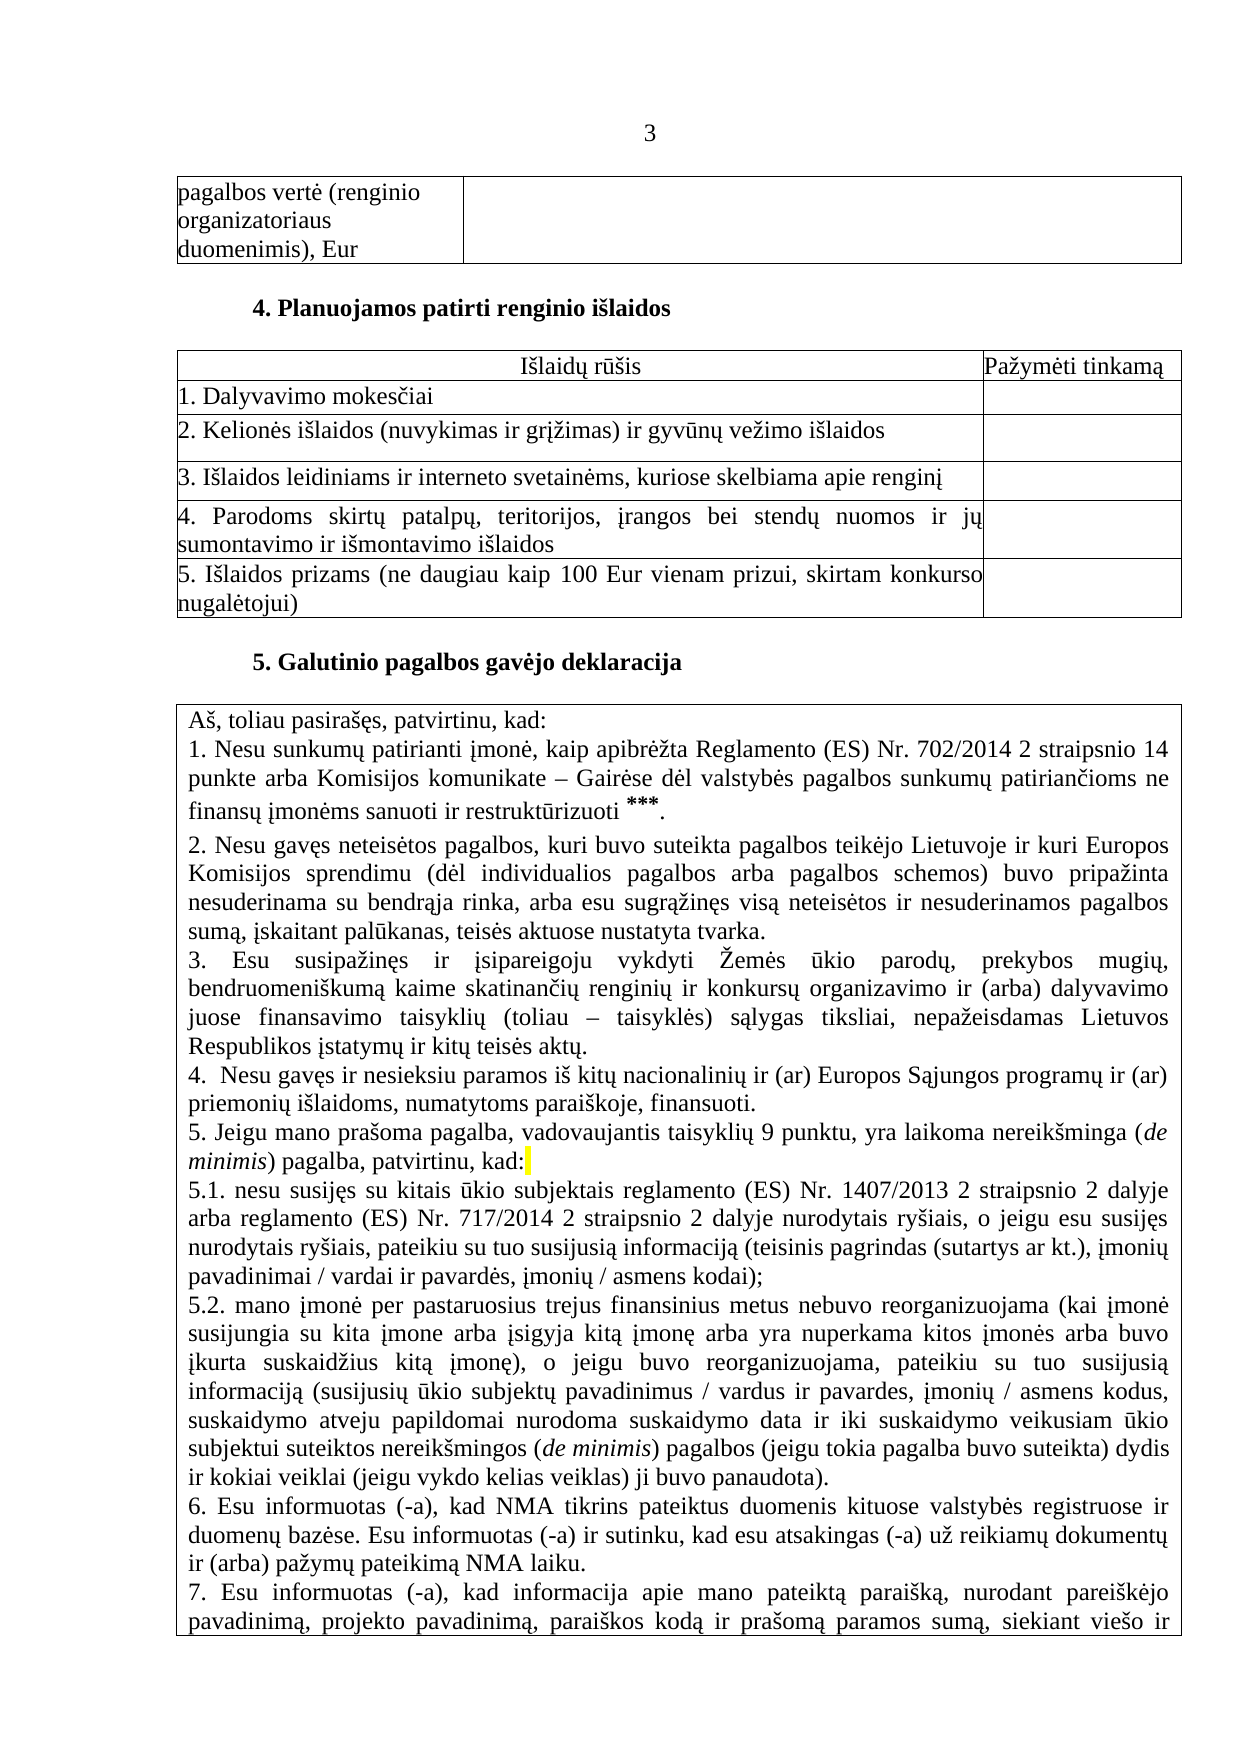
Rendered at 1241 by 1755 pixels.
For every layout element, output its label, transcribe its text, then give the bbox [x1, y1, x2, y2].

table_cell [464, 177, 1181, 263]
table_cell 2. Kelionės išlaidos (nuvykimas ir grįžimas) ir gyvūnų vežimo išlaidos [178, 415, 983, 461]
table_header Aš, toliau pasirašęs, patvirtinu, kad: 1. Nesu sunkumų patirianti įmonė, kaip apibrėžta Reglamento (ES) Nr. 702/2014 2 straipsnio 14 punkte arba Komisijos komunikate – Gairėse dėl valstybės pagalbos sunkumų patiriančioms ne finansų įmonėms sanuoti ir restruktūrizuoti ***. 2. Nesu gavęs neteisėtos pagalbos, kuri buvo suteikta pagalbos teikėjo Lietuvoje ir kuri Europos Komisijos sprendimu (dėl individualios pagalbos arba pagalbos schemos) buvo pripažinta nesuderinama su bendrąja rinka, arba esu sugrąžinęs visą neteisėtos ir nesuderinamos pagalbos sumą, įskaitant palūkanas, teisės aktuose nustatyta tvarka. 3. Esu susipažinęs ir įsipareigoju vykdyti Žemės ūkio parodų, prekybos mugių, bendruomeniškumą kaime skatinančių renginių ir konkursų organizavimo ir (arba) dalyvavimo juose finansavimo taisyklių (toliau – taisyklės) sąlygas tiksliai, nepažeisdamas Lietuvos Respublikos įstatymų ir kitų teisės aktų. 4. Nesu gavęs ir nesieksiu paramos iš kitų nacionalinių ir (ar) Europos Sąjungos programų ir (ar) priemonių išlaidoms, numatytoms paraiškoje, finansuoti. 5. Jeigu mano prašoma pagalba, vadovaujantis taisyklių 9 punktu, yra laikoma nereikšminga (de minimis) pagalba, patvirtinu, kad: 5.1. nesu susijęs su kitais ūkio subjektais reglamento (ES) Nr. 1407/2013 2 straipsnio 2 dalyje arba reglamento (ES) Nr. 717/2014 2 straipsnio 2 dalyje nurodytais ryšiais, o jeigu esu susijęs nurodytais ryšiais, pateikiu su tuo susijusią informaciją (teisinis pagrindas (sutartys ar kt.), įmonių pavadinimai / vardai ir pavardės, įmonių / asmens kodai); 5.2. mano įmonė per pastaruosius trejus finansinius metus nebuvo reorganizuojama (kai įmonė susijungia su kita įmone arba įsigyja kitą įmonę arba yra nuperkama kitos įmonės arba buvo įkurta suskaidžius kitą įmonę), o jeigu buvo reorganizuojama, pateikiu su tuo susijusią informaciją (susijusių ūkio subjektų pavadinimus / vardus ir pavardes, įmonių / asmens kodus, suskaidymo atveju papildomai nurodoma suskaidymo data ir iki suskaidymo veikusiam ūkio subjektui suteiktos nereikšmingos (de minimis) pagalbos (jeigu tokia pagalba buvo suteikta) dydis ir kokiai veiklai (jeigu vykdo kelias veiklas) ji buvo panaudota). 6. Esu informuotas (-a), kad NMA tikrins pateiktus duomenis kituose valstybės registruose ir duomenų bazėse. Esu informuotas (-a) ir sutinku, kad esu atsakingas (-a) už reikiamų dokumentų ir (arba) pažymų pateikimą NMA laiku. 7. Esu informuotas (-a), kad informacija apie mano pateiktą paraišką, nurodant pareiškėjo pavadinimą, projekto pavadinimą, paraiškos kodą ir prašomą paramos sumą, siekiant viešo ir [177, 705, 1181, 1635]
table_cell 3. Išlaidos leidiniams ir interneto svetainėms, kuriose skelbiama apie renginį [178, 462, 983, 500]
table_cell 5. Išlaidos prizams (ne daugiau kaip 100 Eur vienam prizui, skirtam konkurso nugalėtojui) [178, 559, 983, 617]
table_cell 1. Dalyvavimo mokesčiai [178, 381, 983, 414]
table_cell  [984, 462, 1181, 500]
text 4. Planuojamos patirti renginio išlaidos [177, 293, 1122, 321]
table_cell  [984, 501, 1181, 558]
table_cell  [984, 559, 1181, 617]
table_cell  [984, 415, 1181, 461]
table_header Pažymėti tinkamą [984, 351, 1181, 380]
text 5. Galutinio pagalbos gavėjo deklaracija [177, 647, 1122, 675]
table_cell  [984, 381, 1181, 414]
table_header Išlaidų rūšis [178, 351, 983, 380]
table_cell 4. Parodoms skirtų patalpų, teritorijos, įrangos bei stendų nuomos ir jų sumontavimo ir išmontavimo išlaidos [178, 501, 983, 558]
table_cell pagalbos vertė (renginio organizatoriaus duomenimis), Eur [178, 177, 463, 263]
